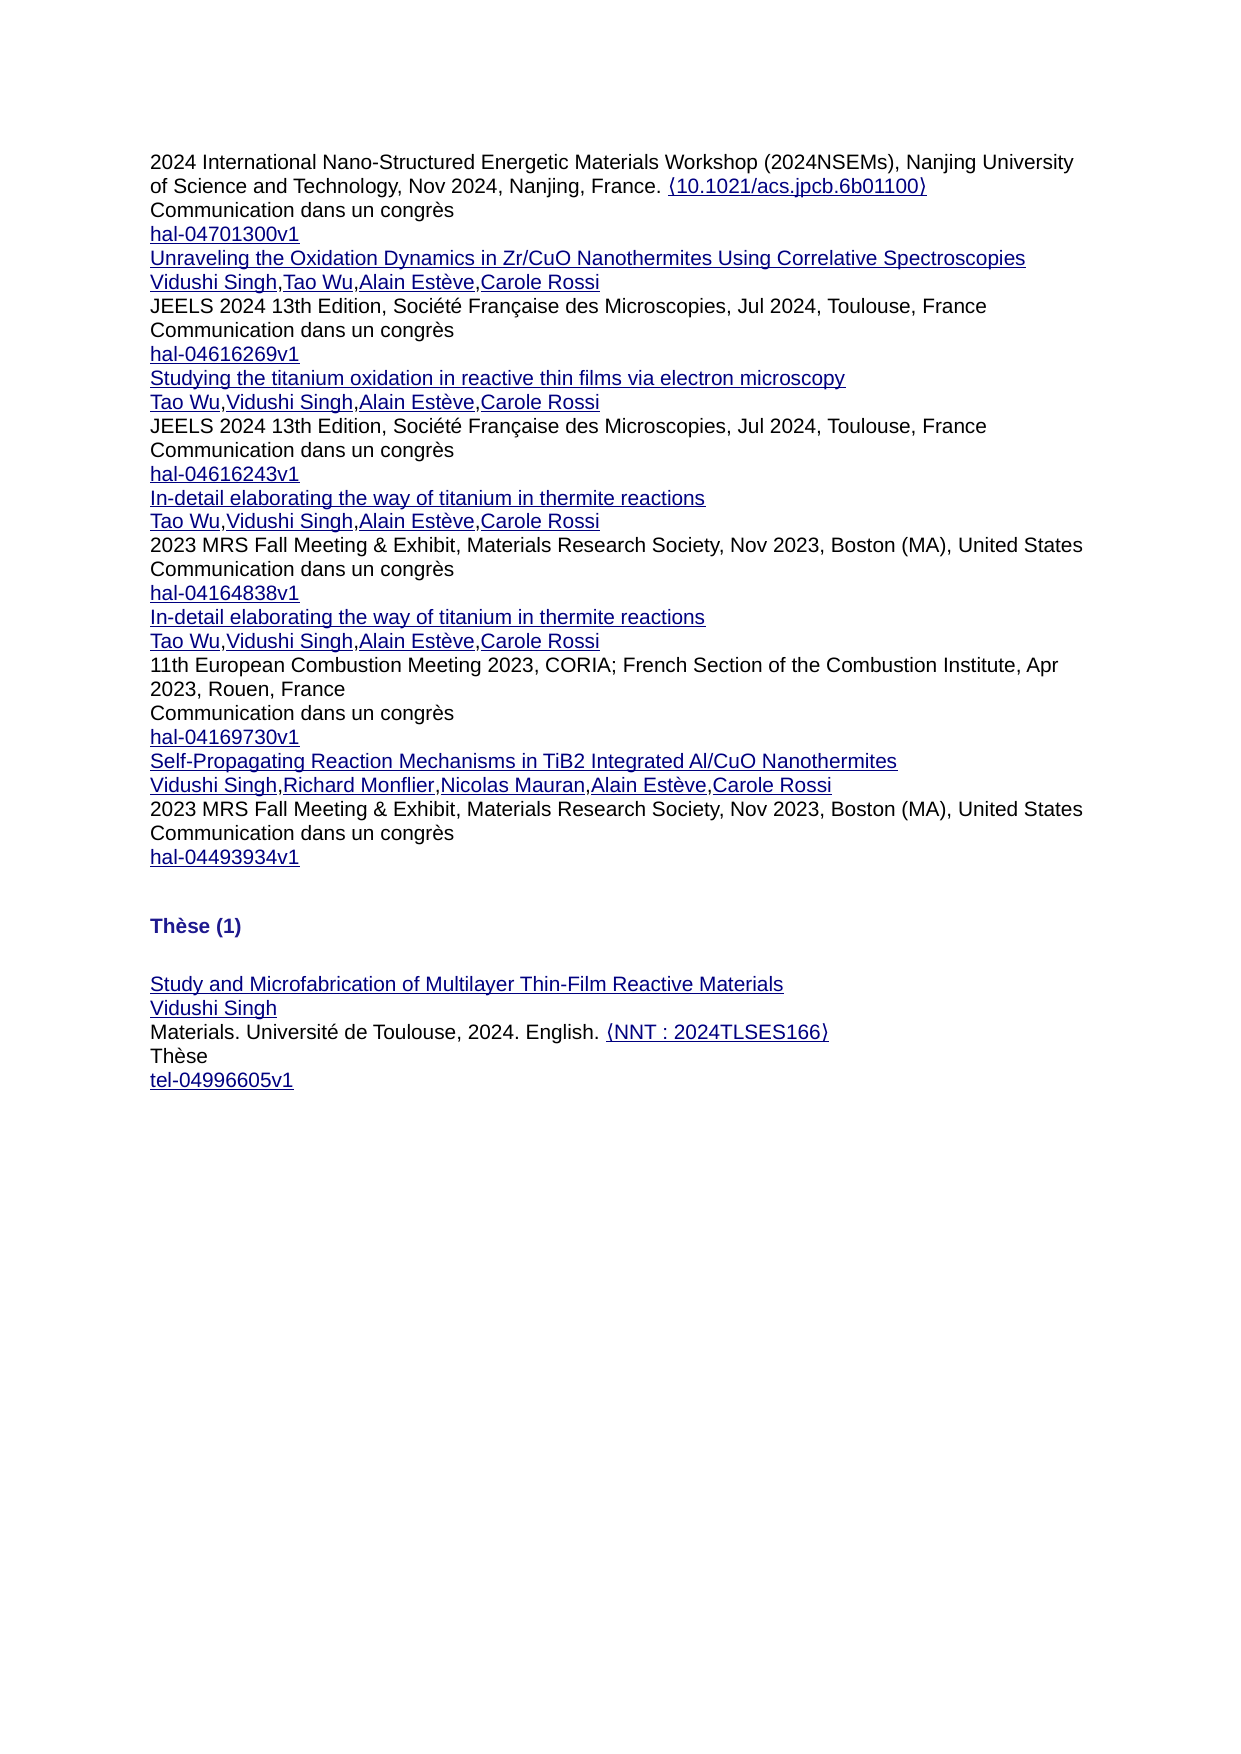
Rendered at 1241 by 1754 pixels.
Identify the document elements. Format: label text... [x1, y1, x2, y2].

table_cell Self-Propagating Reaction Mechanisms in TiB2 Integrated Al/CuO Nanothermites Vidushi Singh,Richard Monflier,Nicolas Mauran,Alain Estève,Carole Rossi 2023 MRS Fall Meeting & Exhibit, Materials Research Society, Nov 2023, Boston (MA), United States Communication dans un congrès hal-04493934v1 [150, 749, 1090, 869]
subtitle Thèse (1) [150, 913, 1090, 937]
table_header Study and Microfabrication of Multilayer Thin-Film Reactive Materials Vidushi Singh Materials. Université de Toulouse, 2024. English. ⟨NNT : 2024TLSES166⟩ Thèse tel-04996605v1 [150, 972, 1090, 1092]
table_cell 2024 International Nano-Structured Energetic Materials Workshop (2024NSEMs), Nanjing University of Science and Technology, Nov 2024, Nanjing, France. ⟨10.1021/acs.jpcb.6b01100⟩ Communication dans un congrès hal-04701300v1 [150, 150, 1090, 246]
table_cell In-detail elaborating the way of titanium in thermite reactions Tao Wu,Vidushi Singh,Alain Estève,Carole Rossi 2023 MRS Fall Meeting & Exhibit, Materials Research Society, Nov 2023, Boston (MA), United States Communication dans un congrès hal-04164838v1 [150, 485, 1090, 605]
table_cell In-detail elaborating the way of titanium in thermite reactions Tao Wu,Vidushi Singh,Alain Estève,Carole Rossi 11th European Combustion Meeting 2023, CORIA; French Section of the Combustion Institute, Apr 2023, Rouen, France Communication dans un congrès hal-04169730v1 [150, 605, 1090, 749]
table_cell Unraveling the Oxidation Dynamics in Zr/CuO Nanothermites Using Correlative Spectroscopies Vidushi Singh,Tao Wu,Alain Estève,Carole Rossi JEELS 2024 13th Edition, Société Française des Microscopies, Jul 2024, Toulouse, France Communication dans un congrès hal-04616269v1 [150, 246, 1090, 366]
table_cell Studying the titanium oxidation in reactive thin films via electron microscopy Tao Wu,Vidushi Singh,Alain Estève,Carole Rossi JEELS 2024 13th Edition, Société Française des Microscopies, Jul 2024, Toulouse, France Communication dans un congrès hal-04616243v1 [150, 366, 1090, 485]
